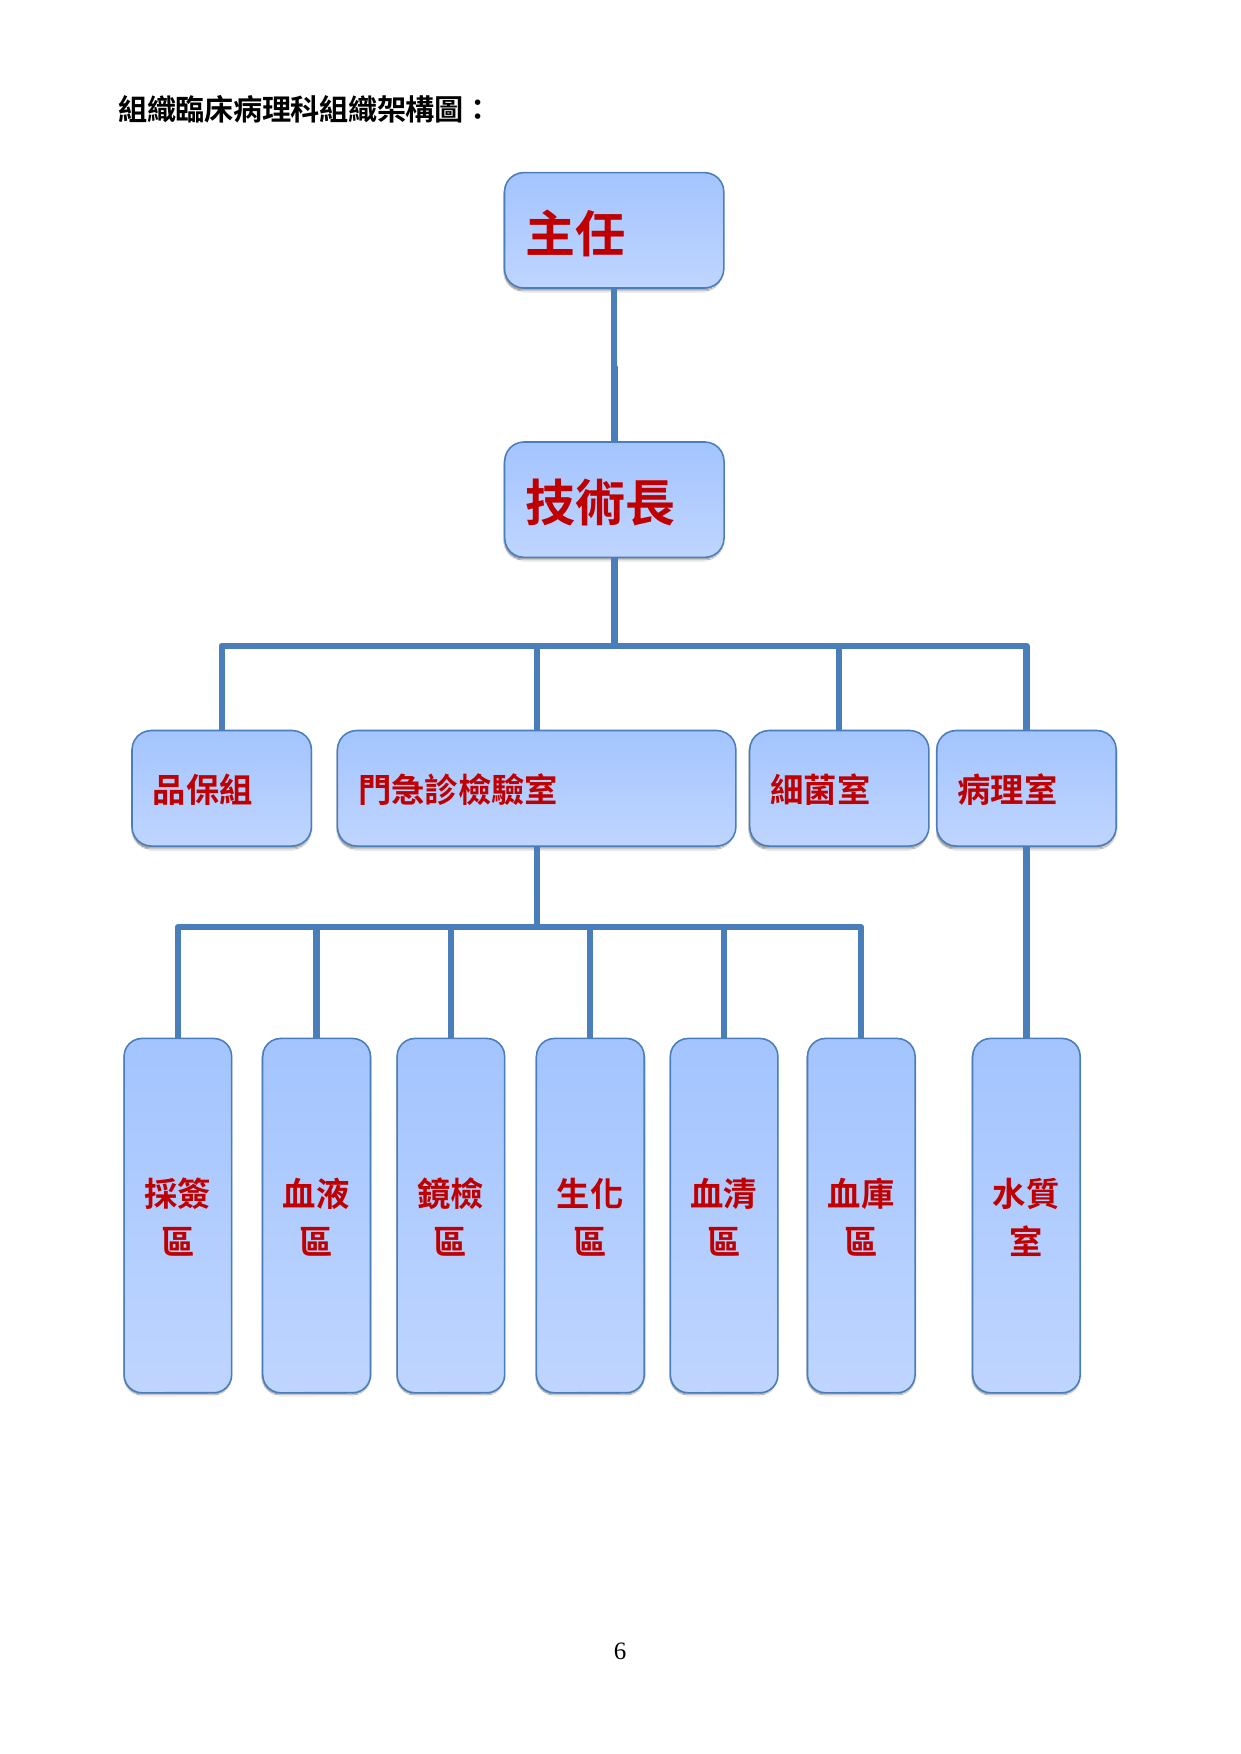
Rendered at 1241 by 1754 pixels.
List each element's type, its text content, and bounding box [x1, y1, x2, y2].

table_cell [125, 1293, 230, 1298]
table_cell [264, 1293, 369, 1298]
table_cell [398, 1293, 503, 1298]
table_cell NaF [365, 792, 385, 796]
table_cell NaF [974, 1279, 1079, 1284]
table_cell NaF [809, 1279, 914, 1284]
table_cell NaF [1014, 792, 1032, 796]
table_cell NaF [483, 792, 500, 796]
table_cell NaF [125, 1279, 230, 1284]
table_cell NaF [512, 792, 532, 796]
table_cell NaF [538, 1279, 643, 1284]
table_cell NaF [543, 792, 735, 796]
table_cell NaF [751, 792, 772, 796]
table_cell NaF [339, 792, 361, 796]
table_cell [974, 1293, 1079, 1298]
table_cell NaF [856, 792, 928, 796]
text 組織臨床病理科組織架構圖： [118, 66, 1122, 129]
table_cell NaF [413, 792, 444, 796]
table_cell NaF [133, 792, 154, 796]
table_cell [538, 1293, 643, 1298]
table_cell NaF [974, 1256, 1079, 1260]
table_cell NaF [1043, 792, 1115, 796]
table_cell NaF [672, 1279, 777, 1284]
table_cell NaF [249, 792, 310, 796]
table_cell [672, 1293, 777, 1298]
table_cell NaF [398, 1279, 503, 1284]
table_cell [809, 1293, 914, 1298]
table_cell NaF [264, 1279, 369, 1284]
table_cell NaF [938, 792, 958, 796]
